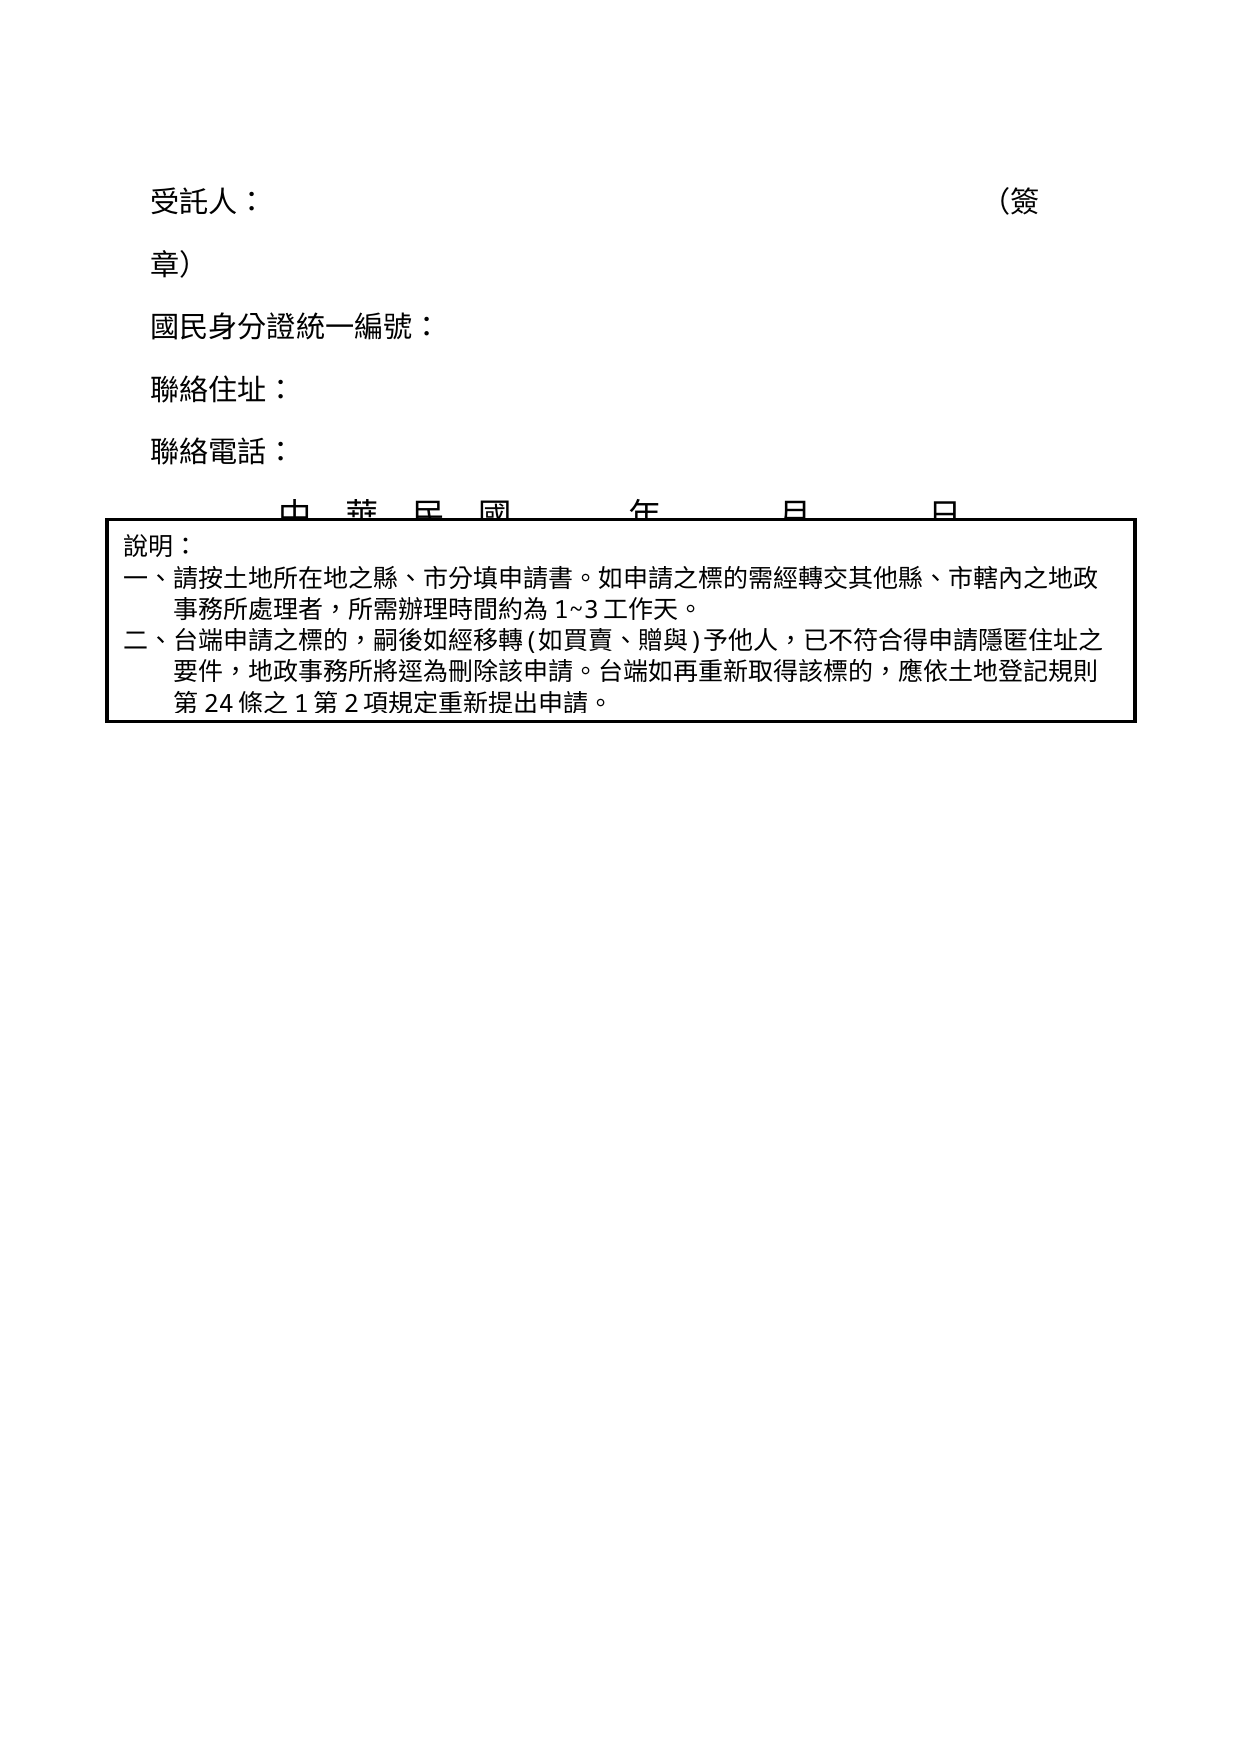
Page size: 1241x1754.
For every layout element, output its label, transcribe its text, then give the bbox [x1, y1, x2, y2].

text 一、請按土地所在地之縣、市分填申請書。如申請之標的需經轉交其他縣、市轄內之地政事務所處理者，所需辦理時間約為1~3工作天。 [123, 562, 1118, 624]
text 中 華 民 國 年 月 日 [109, 521, 1133, 720]
text 聯絡住址： [150, 346, 1090, 408]
text 二、台端申請之標的，嗣後如經移轉(如買賣、贈與)予他人，已不符合得申請隱匿住址之要件，地政事務所將逕為刪除該申請。台端如再重新取得該標的，應依土地登記規則第24條之1第2項規定重新提出申請。 [123, 624, 1118, 712]
text 國民身分證統一編號： [150, 283, 1090, 346]
text 中 華 民 國 年 月 日 [483, 503, 502, 518]
text 中 華 民 國 年 月 日 [150, 471, 1090, 518]
text 聯絡電話： [150, 408, 1090, 471]
text 受託人： （簽章） [150, 158, 1090, 283]
text 說明： [123, 529, 1118, 562]
